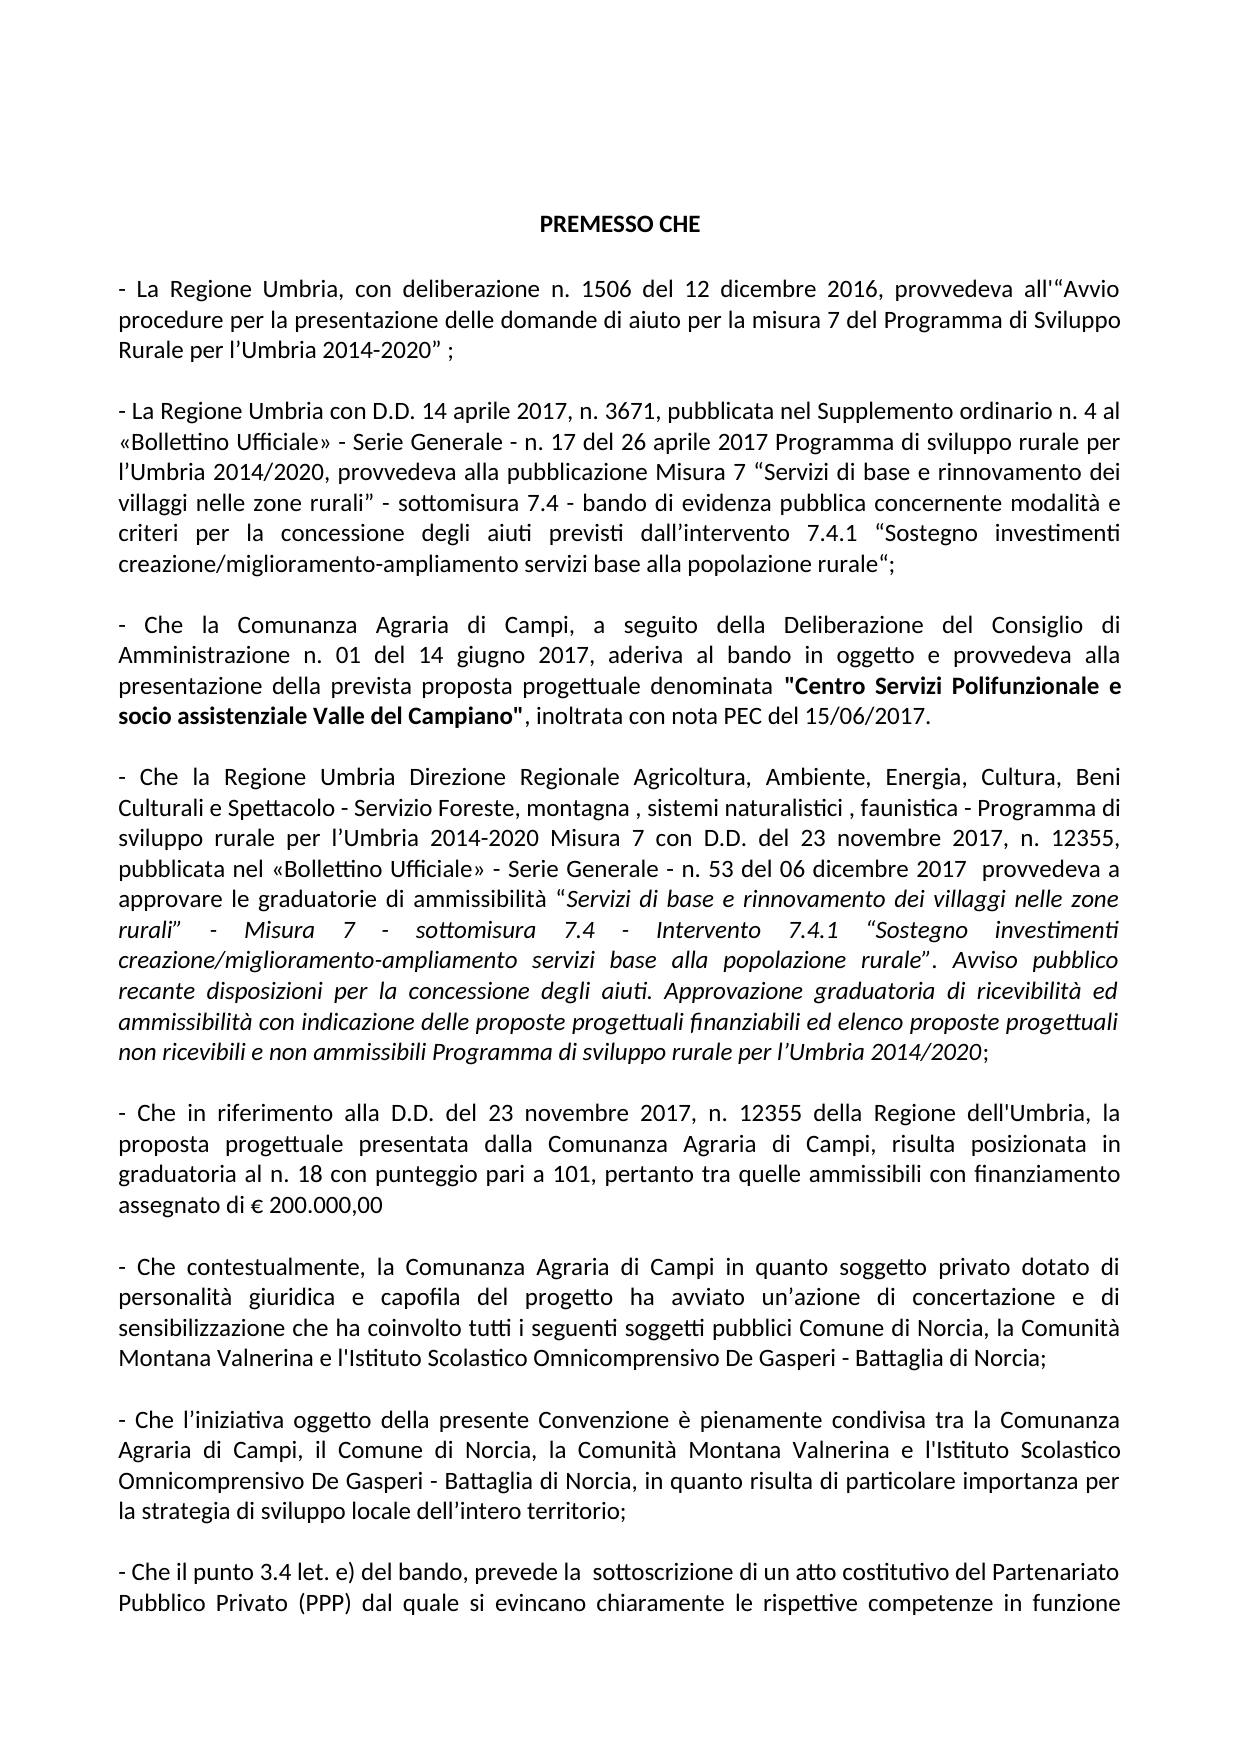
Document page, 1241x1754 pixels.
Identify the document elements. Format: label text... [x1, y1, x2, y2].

text - Che la Regione Umbria Direzione Regionale Agricoltura, Ambiente, Energia, Cultura, Beni Culturali e Spettacolo - Servizio Foreste, montagna , sistemi naturalistici , faunistica - Programma di sviluppo rurale per l’Umbria 2014-2020 Misura 7 con D.D. del 23 novembre 2017, n. 12355, pubblicata nel «Bollettino Ufficiale» - Serie Generale - n. 53 del 06 dicembre 2017 provvedeva a approvare le graduatorie di ammissibilità “Servizi di base e rinnovamento dei villaggi nelle zone rurali” - Misura 7 - sottomisura 7.4 - Intervento 7.4.1 “Sostegno investimenti creazione/miglioramento-ampliamento servizi base alla popolazione rurale”. Avviso pubblico recante disposizioni per la concessione degli aiuti. Approvazione graduatoria di ricevibilità ed ammissibilità con indicazione delle proposte progettuali finanziabili ed elenco proposte progettuali non ricevibili e non ammissibili Programma di sviluppo rurale per l’Umbria 2014/2020; [118, 762, 1122, 1067]
text - La Regione Umbria con D.D. 14 aprile 2017, n. 3671, pubblicata nel Supplemento ordinario n. 4 al «Bollettino Ufficiale» - Serie Generale - n. 17 del 26 aprile 2017 Programma di sviluppo rurale per l’Umbria 2014/2020, provvedeva alla pubblicazione Misura 7 “Servizi di base e rinnovamento dei villaggi nelle zone rurali” - sottomisura 7.4 - bando di evidenza pubblica concernente modalità e criteri per la concessione degli aiuti previsti dall’intervento 7.4.1 “Sostegno investimenti creazione/miglioramento-ampliamento servizi base alla popolazione rurale“; [118, 395, 1122, 578]
text - Che l’iniziativa oggetto della presente Convenzione è pienamente condivisa tra la Comunanza Agraria di Campi, il Comune di Norcia, la Comunità Montana Valnerina e l'Istituto Scolastico Omnicomprensivo De Gasperi - Battaglia di Norcia, in quanto risulta di particolare importanza per la strategia di sviluppo locale dell’intero territorio; [118, 1404, 1122, 1526]
text PREMESSO CHE [118, 209, 1122, 239]
text - Che in riferimento alla D.D. del 23 novembre 2017, n. 12355 della Regione dell'Umbria, la proposta progettuale presentata dalla Comunanza Agraria di Campi, risulta posizionata in graduatoria al n. 18 con punteggio pari a 101, pertanto tra quelle ammissibili con finanziamento assegnato di € 200.000,00 [118, 1097, 1122, 1219]
text - Che la Comunanza Agraria di Campi, a seguito della Deliberazione del Consiglio di Amministrazione n. 01 del 14 giugno 2017, aderiva al bando in oggetto e provvedeva alla presentazione della prevista proposta progettuale denominata "Centro Servizi Polifunzionale e socio assistenziale Valle del Campiano", inoltrata con nota PEC del 15/06/2017. [118, 609, 1122, 731]
text - Che contestualmente, la Comunanza Agraria di Campi in quanto soggetto privato dotato di personalità giuridica e capofila del progetto ha avviato un’azione di concertazione e di sensibilizzazione che ha coinvolto tutti i seguenti soggetti pubblici Comune di Norcia, la Comunità Montana Valnerina e l'Istituto Scolastico Omnicomprensivo De Gasperi - Battaglia di Norcia; [118, 1251, 1122, 1373]
text - La Regione Umbria, con deliberazione n. 1506 del 12 dicembre 2016, provvedeva all'“Avvio procedure per la presentazione delle domande di aiuto per la misura 7 del Programma di Sviluppo Rurale per l’Umbria 2014-2020” ; [118, 273, 1122, 365]
text - Che il punto 3.4 let. e) del bando, prevede la sottoscrizione di un atto costitutivo del Partenariato Pubblico Privato (PPP) dal quale si evincano chiaramente le rispettive competenze in funzione [118, 1557, 1122, 1618]
